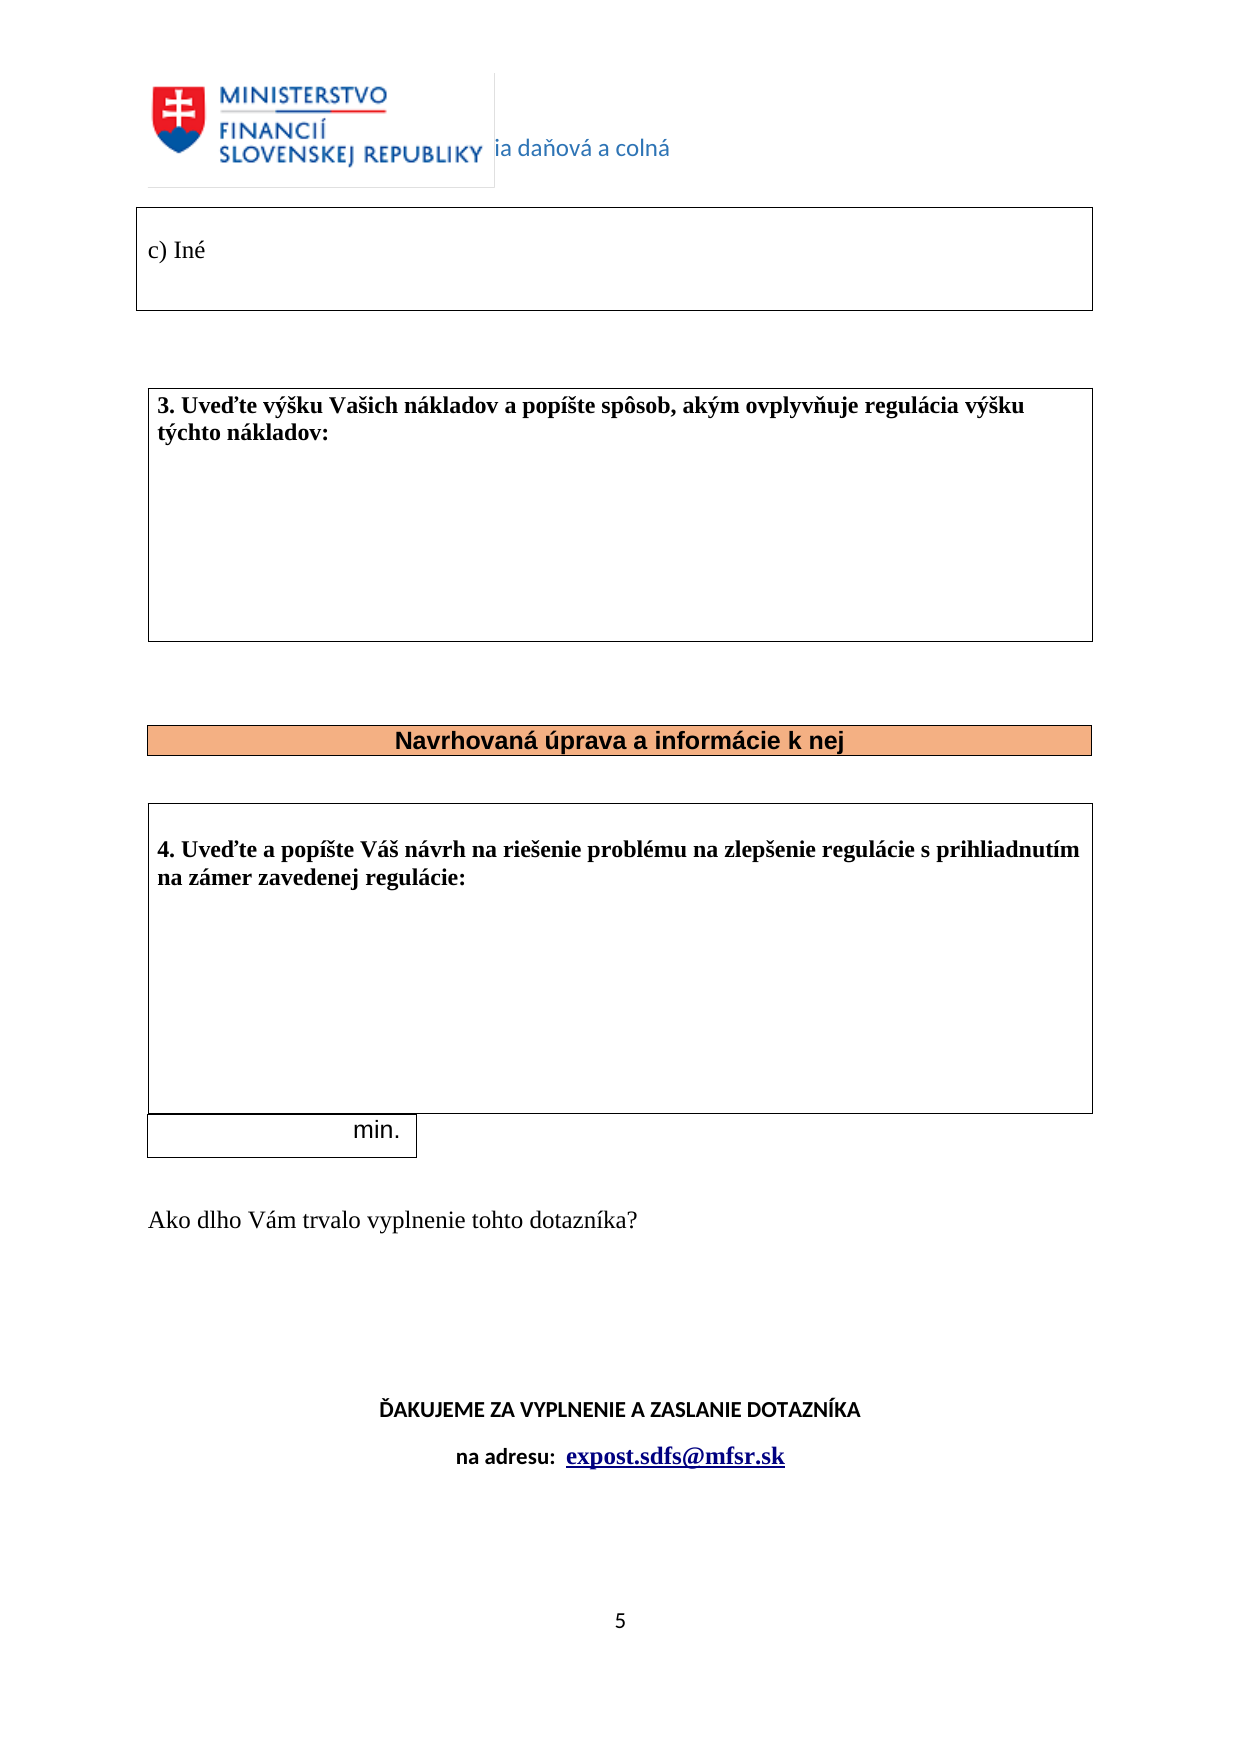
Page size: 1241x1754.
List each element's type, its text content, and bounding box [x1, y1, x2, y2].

text Ako dlho Vám trvalo vyplnenie tohto dotazníka? [148, 1205, 1093, 1234]
text na adresu: expost.sdfs@mfsr.sk [148, 1441, 1093, 1471]
text 3. Uveďte výšku Vašich nákladov a popíšte spôsob, akým ovplyvňuje regulácia výšku týchto nákladov: [149, 389, 1092, 446]
text 4. Uveďte a popíšte Váš návrh na riešenie problému na zlepšenie regulácie s prihliadnutím na zámer zavedenej regulácie: [149, 832, 1092, 890]
table_header Navrhovaná úprava a informácie k nej [148, 726, 1091, 755]
table_header c) Iné [137, 208, 1092, 310]
text ĎAKUJEME ZA VYPLNENIE A ZASLANIE DOTAZNÍKA [148, 1395, 1093, 1423]
table_header min. [148, 1115, 416, 1157]
